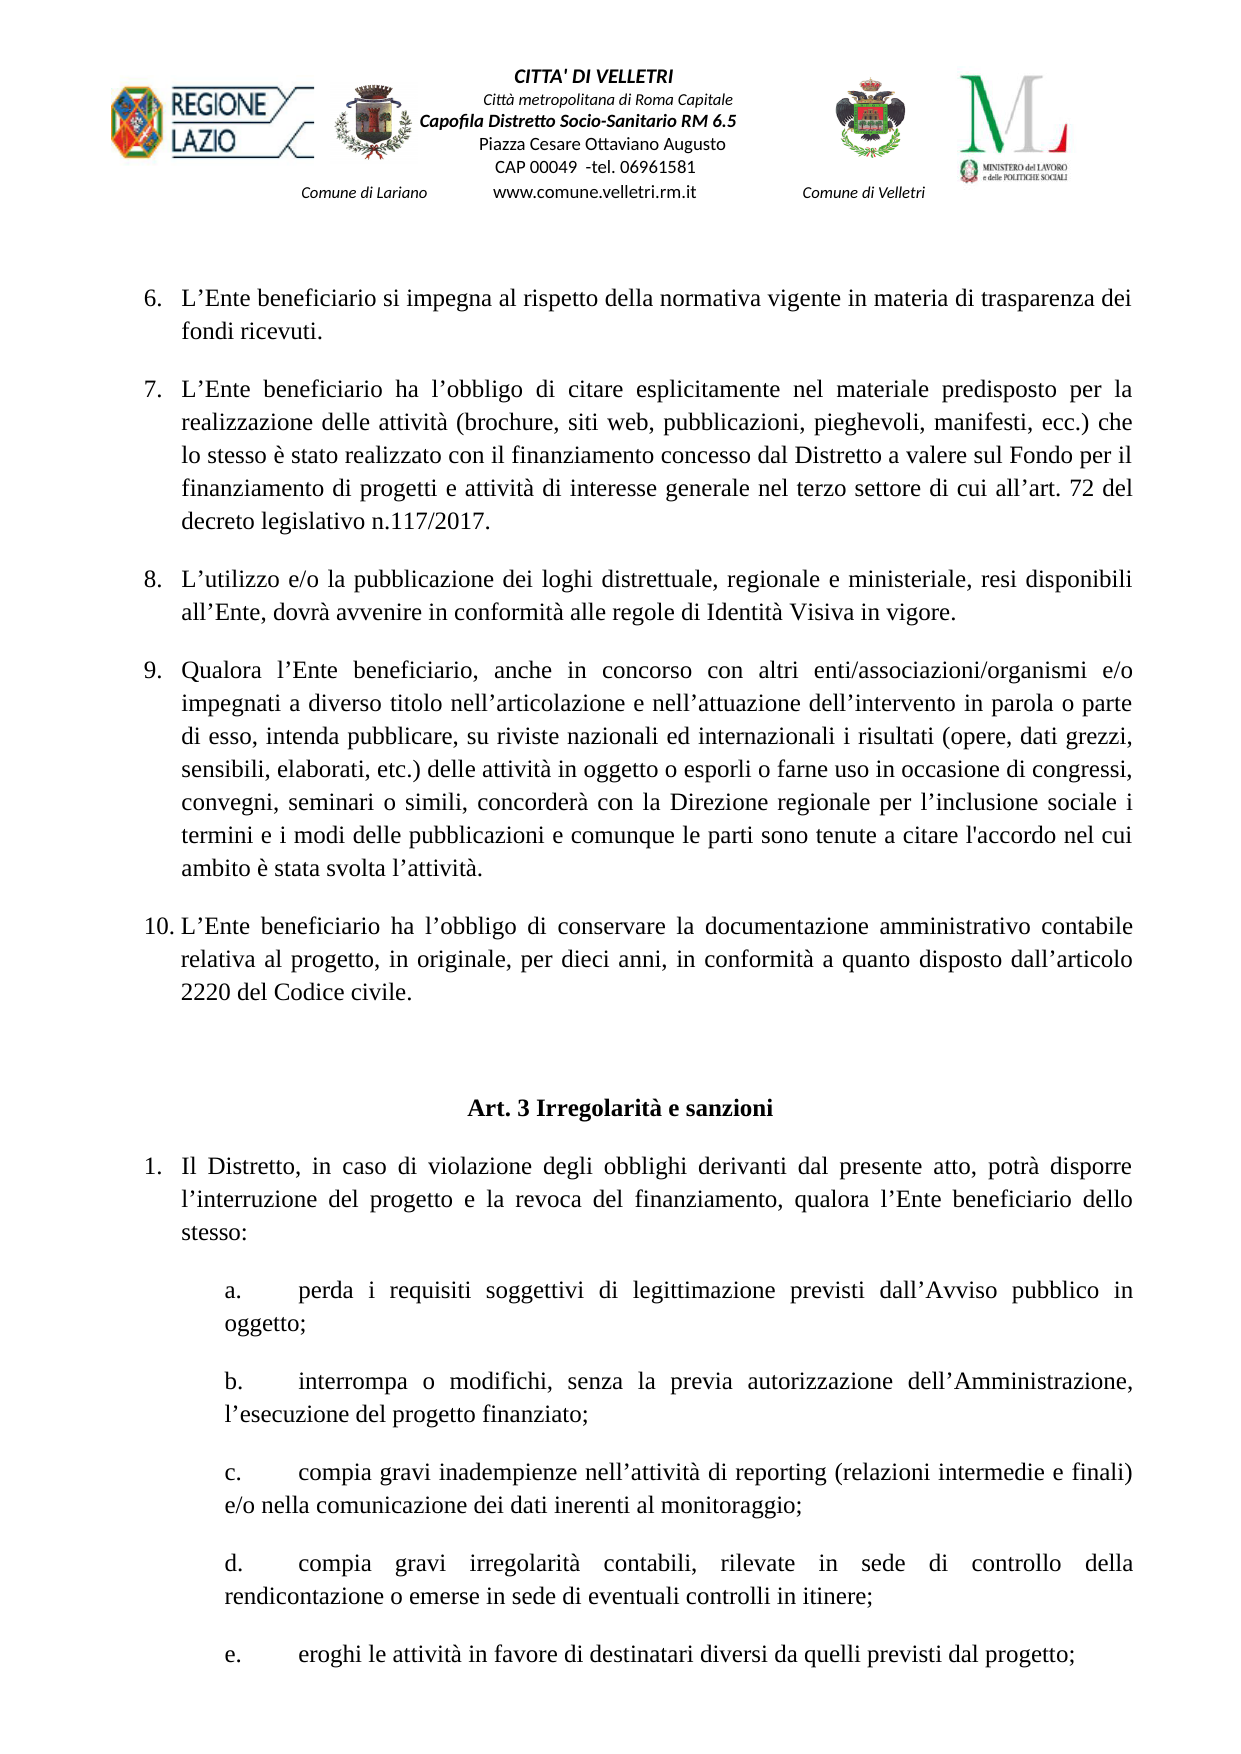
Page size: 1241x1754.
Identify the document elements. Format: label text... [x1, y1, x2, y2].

list eroghi le attività in favore di destinatari diversi da quelli previsti dal progetto; [224, 1639, 1134, 1668]
list L’Ente beneficiario si impegna al rispetto della normativa vigente in materia di trasparenza dei fondi ricevuti. [144, 283, 1134, 344]
list interrompa o modifichi, senza la previa autorizzazione dell’Amministrazione, l’esecuzione del progetto finanziato; [224, 1366, 1134, 1428]
list Il Distretto, in caso di violazione degli obblighi derivanti dal presente atto, potrà disporre l’interruzione del progetto e la revoca del finanziamento, qualora l’Ente beneficiario dello stesso: [144, 1151, 1134, 1246]
list L’Ente beneficiario ha l’obbligo di conservare la documentazione amministrativo contabile relativa al progetto, in originale, per dieci anni, in conformità a quanto disposto dall’articolo 2220 del Codice civile. [143, 911, 1134, 1006]
list L’utilizzo e/o la pubblicazione dei loghi distrettuale, regionale e ministeriale, resi disponibili all’Ente, dovrà avvenire in conformità alle regole di Identità Visiva in vigore. [144, 564, 1134, 626]
list compia gravi inadempienze nell’attività di reporting (relazioni intermedie e finali) e/o nella comunicazione dei dati inerenti al monitoraggio; [224, 1457, 1134, 1519]
picture [933, 51, 1096, 200]
list Qualora l’Ente beneficiario, anche in concorso con altri enti/associazioni/organismi e/o impegnati a diverso titolo nell’articolazione e nell’attuazione dell’intervento in parola o parte di esso, intenda pubblicare, su riviste nazionali ed internazionali i risultati (opere, dati grezzi, sensibili, elaborati, etc.) delle attività in oggetto o esporli o farne uso in occasione di congressi, convegni, seminari o simili, concorderà con la Direzione regionale per l’inclusione sociale i termini e i modi delle pubblicazioni e comunque le parti sono tenute a citare l'accordo nel cui ambito è stata svolta l’attività. [144, 655, 1134, 882]
picture [834, 76, 906, 158]
list L’Ente beneficiario ha l’obbligo di citare esplicitamente nel materiale predisposto per la realizzazione delle attività (brochure, siti web, pubblicazioni, pieghevoli, manifesti, ecc.) che lo stesso è stato realizzato con il finanziamento concesso dal Distretto a valere sul Fondo per il finanziamento di progetti e attività di interesse generale nel terzo settore di cui all’art. 72 del decreto legislativo n.117/2017. [144, 374, 1134, 534]
list perda i requisiti soggettivi di legittimazione previsti dall’Avviso pubblico in oggetto; [224, 1275, 1134, 1337]
picture [111, 75, 315, 169]
text Art. 3 Irregolarità e sanzioni [106, 1093, 1134, 1122]
picture [329, 81, 419, 164]
list compia gravi irregolarità contabili, rilevate in sede di controllo della rendicontazione o emerse in sede di eventuali controlli in itinere; [224, 1548, 1134, 1610]
